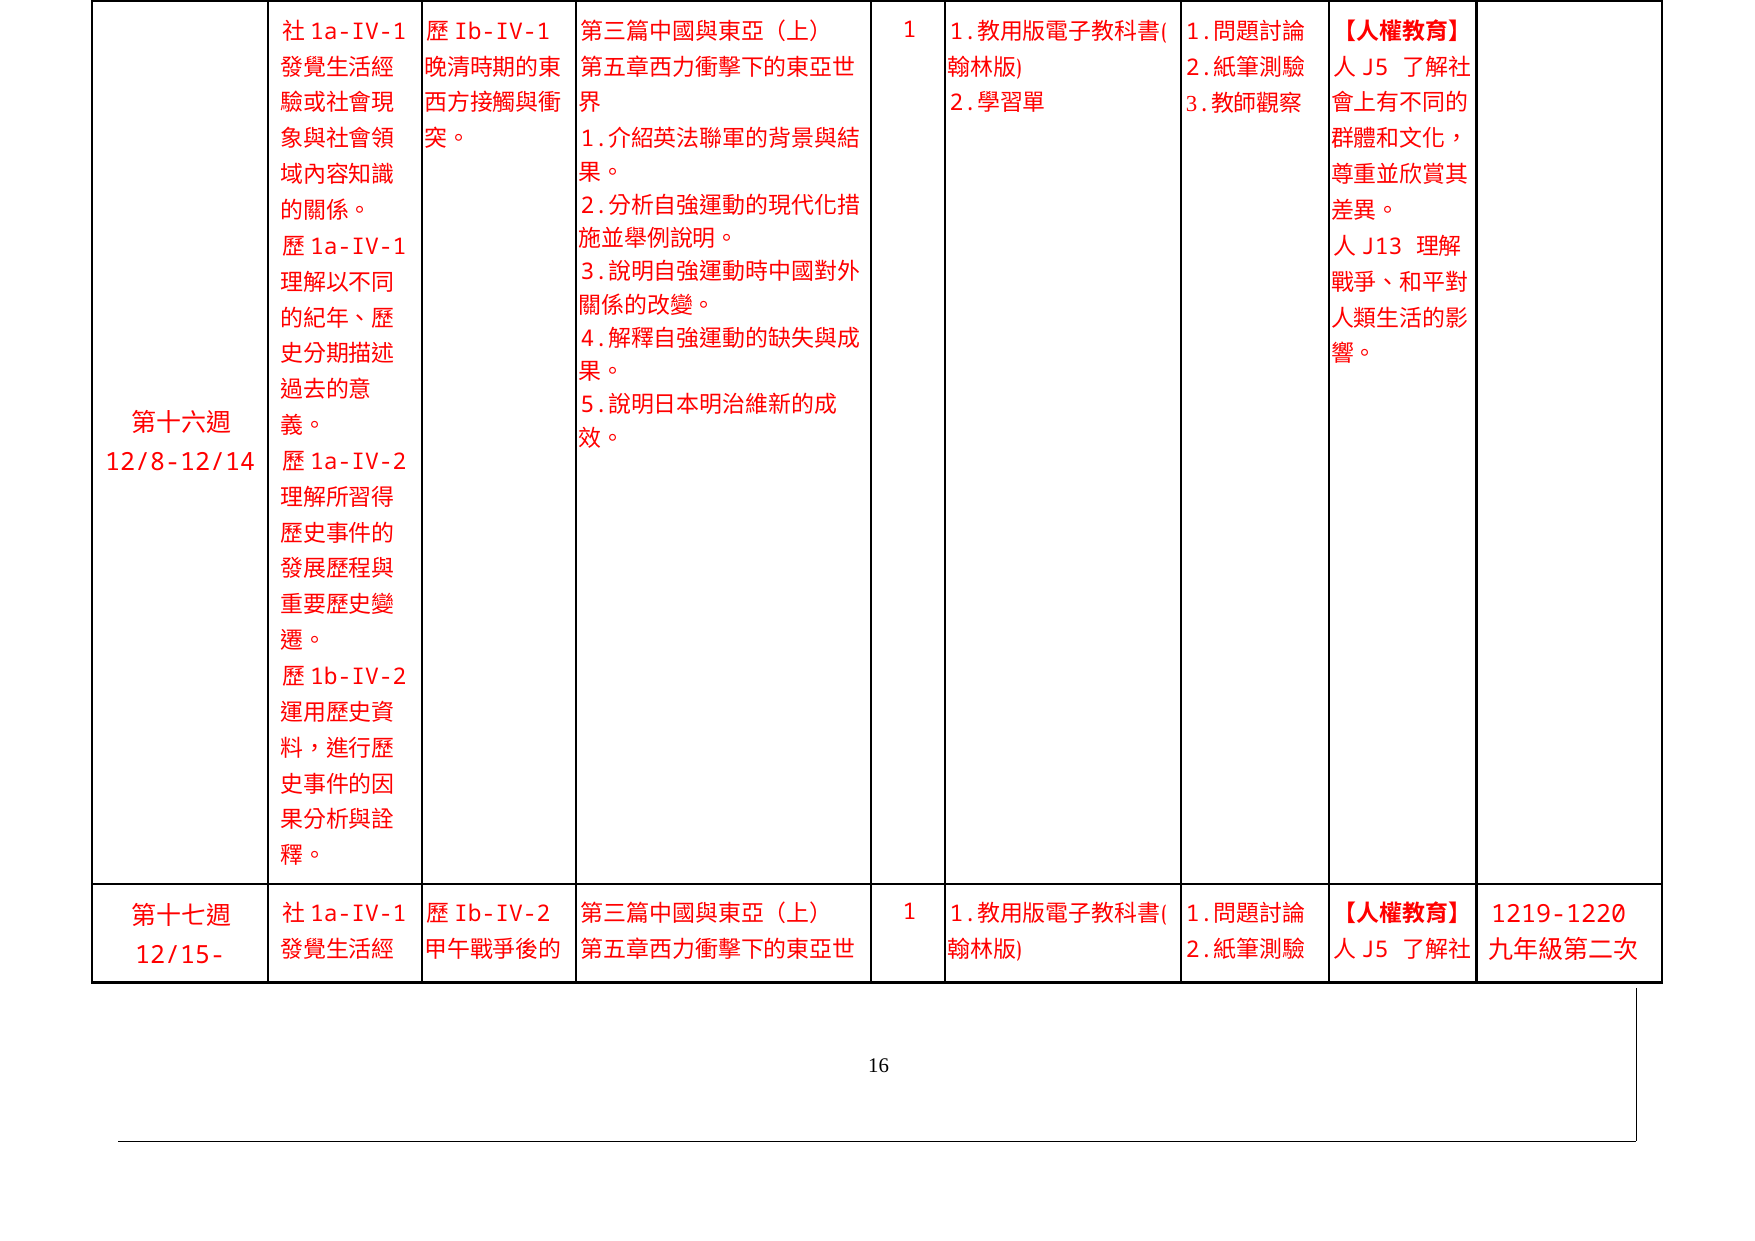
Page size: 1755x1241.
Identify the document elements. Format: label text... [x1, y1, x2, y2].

table_cell 【人權教育】 人J5 了解社會上有不同的群體和文化，尊重並欣賞其差異。 人J13 理解戰爭、和平對人類生活的影響。 [1330, 2, 1475, 883]
table_cell [1478, 2, 1661, 883]
table_cell 社1a-IV-1 發覺生活經驗或社會現象與社會領域內容知識的關係。 歷1a-IV-1 理解以不同的紀年、歷史分期描述過去的意義。 歷1a-IV-2 理解所習得歷史事件的發展歷程與重要歷史變遷。 歷1b-IV-2 運用歷史資料，進行歷史事件的因果分析與詮釋。 [269, 2, 421, 883]
table_cell 1 [872, 2, 944, 883]
table_cell 1.教用版電子教科書⟮翰林版⟯ 2.學習單 [946, 2, 1180, 883]
table_cell 歷Ib-IV-2 甲午戰爭後的 [423, 885, 575, 981]
table_cell 1.教用版電子教科書⟮翰林版⟯ [946, 885, 1180, 981]
table_cell 1.問題討論 2.紙筆測驗 3.教師觀察 [1182, 2, 1328, 883]
table_cell 1219-1220九年級第二次 [1478, 885, 1661, 981]
table_cell 歷Ib-IV-1 晚清時期的東西方接觸與衝突。 [423, 2, 575, 883]
table_cell 第三篇中國與東亞（上） 第五章西力衝擊下的東亞世界 1.介紹英法聯軍的背景與結果。 2.分析自強運動的現代化措施並舉例說明。 3.說明自強運動時中國對外關係的改變。 4.解釋自強運動的缺失與成果。 5.說明日本明治維新的成效。 [577, 2, 870, 883]
table_cell 第三篇中國與東亞（上） 第五章西力衝擊下的東亞世 [577, 885, 870, 981]
table_cell 第十六週12/8-12/14 [93, 2, 267, 883]
table_cell 社1a-IV-1 發覺生活經 [269, 885, 421, 981]
table_cell 1.問題討論 2.紙筆測驗 [1182, 885, 1328, 981]
table_cell 第十七週12/15- [93, 885, 267, 981]
table_cell 【人權教育】 人J5 了解社 [1330, 885, 1475, 981]
table_cell 1 [872, 885, 944, 981]
